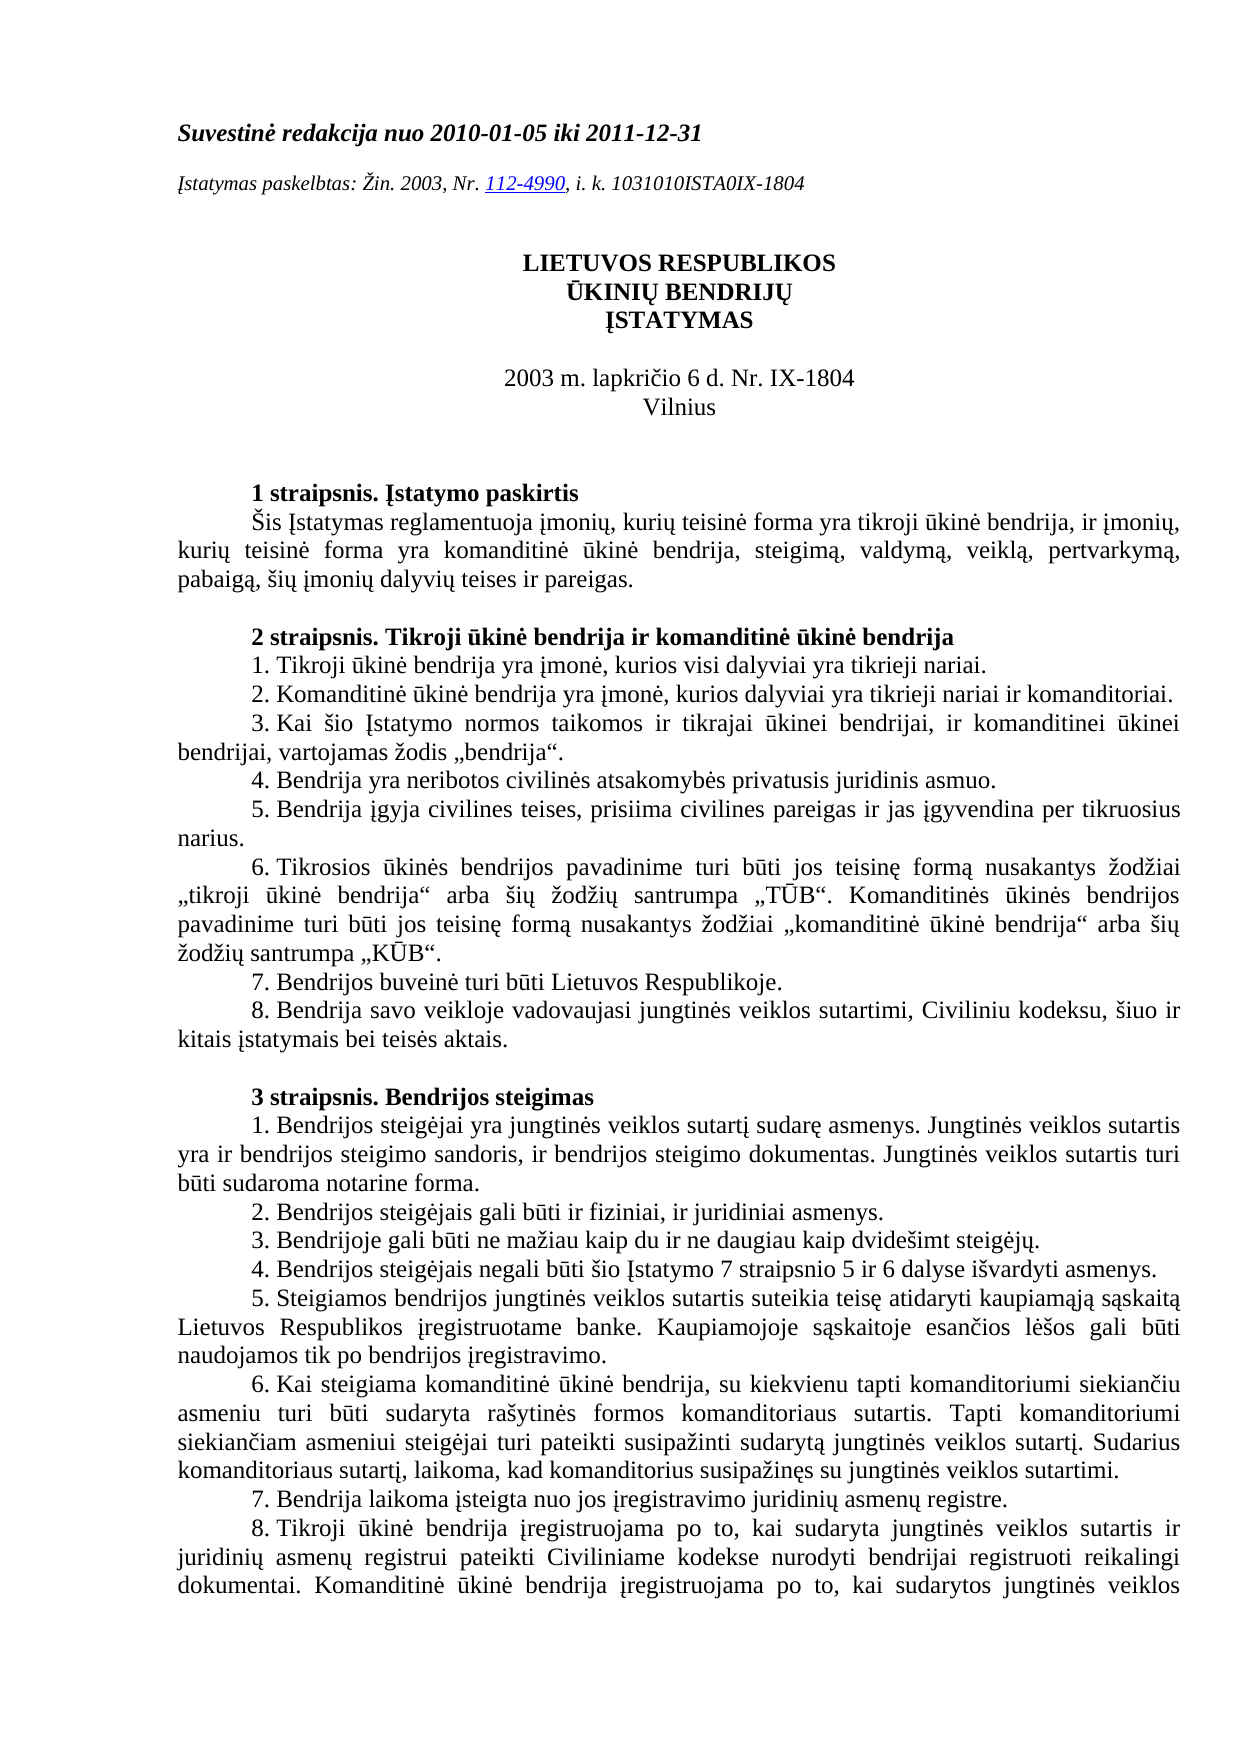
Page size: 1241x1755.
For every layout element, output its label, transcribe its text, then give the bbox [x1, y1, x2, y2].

text 5. Bendrija įgyja civilines teises, prisiima civilines pareigas ir jas įgyvendina per tikruosius narius. [177, 794, 1181, 852]
text Įstatymas paskelbtas: Žin. 2003, Nr. 112-4990, i. k. 1031010ISTA0IX-1804 [177, 171, 1181, 195]
text 7. Bendrija laikoma įsteigta nuo jos įregistravimo juridinių asmenų registre. [177, 1484, 1181, 1513]
text 6. Kai steigiama komanditinė ūkinė bendrija, su kiekvienu tapti komanditoriumi siekiančiu asmeniu turi būti sudaryta rašytinės formos komanditoriaus sutartis. Tapti komanditoriumi siekiančiam asmeniui steigėjai turi pateikti susipažinti sudarytą jungtinės veiklos sutartį. Sudarius komanditoriaus sutartį, laikoma, kad komanditorius susipažinęs su jungtinės veiklos sutartimi. [177, 1369, 1181, 1484]
text Suvestinė redakcija nuo 2010-01-05 iki 2011-12-31 [177, 118, 1181, 147]
text 5. Steigiamos bendrijos jungtinės veiklos sutartis suteikia teisę atidaryti kaupiamąją sąskaitą Lietuvos Respublikos įregistruotame banke. Kaupiamojoje sąskaitoje esančios lėšos gali būti naudojamos tik po bendrijos įregistravimo. [177, 1283, 1181, 1369]
text 2. Komanditinė ūkinė bendrija yra įmonė, kurios dalyviai yra tikrieji nariai ir komanditoriai. [177, 679, 1181, 708]
text Šis Įstatymas reglamentuoja įmonių, kurių teisinė forma yra tikroji ūkinė bendrija, ir įmonių, kurių teisinė forma yra komanditinė ūkinė bendrija, steigimą, valdymą, veiklą, pertvarkymą, pabaigą, šių įmonių dalyvių teises ir pareigas. [177, 507, 1181, 593]
text 3 straipsnis. Bendrijos steigimas [177, 1082, 1181, 1110]
text ĮSTATYMAS [177, 305, 1181, 334]
text 1. Bendrijos steigėjai yra jungtinės veiklos sutartį sudarę asmenys. Jungtinės veiklos sutartis yra ir bendrijos steigimo sandoris, ir bendrijos steigimo dokumentas. Jungtinės veiklos sutartis turi būti sudaroma notarine forma. [177, 1110, 1181, 1197]
text 1 straipsnis. Įstatymo paskirtis [177, 478, 1181, 507]
text 2 straipsnis. Tikroji ūkinė bendrija ir komanditinė ūkinė bendrija [177, 622, 1181, 650]
text 8. Tikroji ūkinė bendrija įregistruojama po to, kai sudaryta jungtinės veiklos sutartis ir juridinių asmenų registrui pateikti Civiliniame kodekse nurodyti bendrijai registruoti reikalingi dokumentai. Komanditinė ūkinė bendrija įregistruojama po to, kai sudarytos jungtinės veiklos [177, 1513, 1181, 1599]
text LIETUVOS RESPUBLIKOS [177, 248, 1181, 277]
text 2003 m. lapkričio 6 d. Nr. IX-1804 [177, 363, 1181, 392]
text 3. Kai šio Įstatymo normos taikomos ir tikrajai ūkinei bendrijai, ir komanditinei ūkinei bendrijai, vartojamas žodis „bendrija“. [177, 708, 1181, 765]
text 4. Bendrijos steigėjais negali būti šio Įstatymo 7 straipsnio 5 ir 6 dalyse išvardyti asmenys. [177, 1254, 1181, 1283]
text 3. Bendrijoje gali būti ne mažiau kaip du ir ne daugiau kaip dvidešimt steigėjų. [177, 1225, 1181, 1254]
text ŪKINIŲ BENDRIJŲ [177, 277, 1181, 305]
text 2. Bendrijos steigėjais gali būti ir fiziniai, ir juridiniai asmenys. [177, 1197, 1181, 1225]
text 1. Tikroji ūkinė bendrija yra įmonė, kurios visi dalyviai yra tikrieji nariai. [177, 650, 1181, 679]
text Vilnius [177, 392, 1181, 420]
text 4. Bendrija yra neribotos civilinės atsakomybės privatusis juridinis asmuo. [177, 765, 1181, 794]
text 7. Bendrijos buveinė turi būti Lietuvos Respublikoje. [177, 967, 1181, 995]
text 6. Tikrosios ūkinės bendrijos pavadinime turi būti jos teisinę formą nusakantys žodžiai „tikroji ūkinė bendrija“ arba šių žodžių santrumpa „TŪB“. Komanditinės ūkinės bendrijos pavadinime turi būti jos teisinę formą nusakantys žodžiai „komanditinė ūkinė bendrija“ arba šių žodžių santrumpa „KŪB“. [177, 852, 1181, 967]
text 8. Bendrija savo veikloje vadovaujasi jungtinės veiklos sutartimi, Civiliniu kodeksu, šiuo ir kitais įstatymais bei teisės aktais. [177, 995, 1181, 1053]
